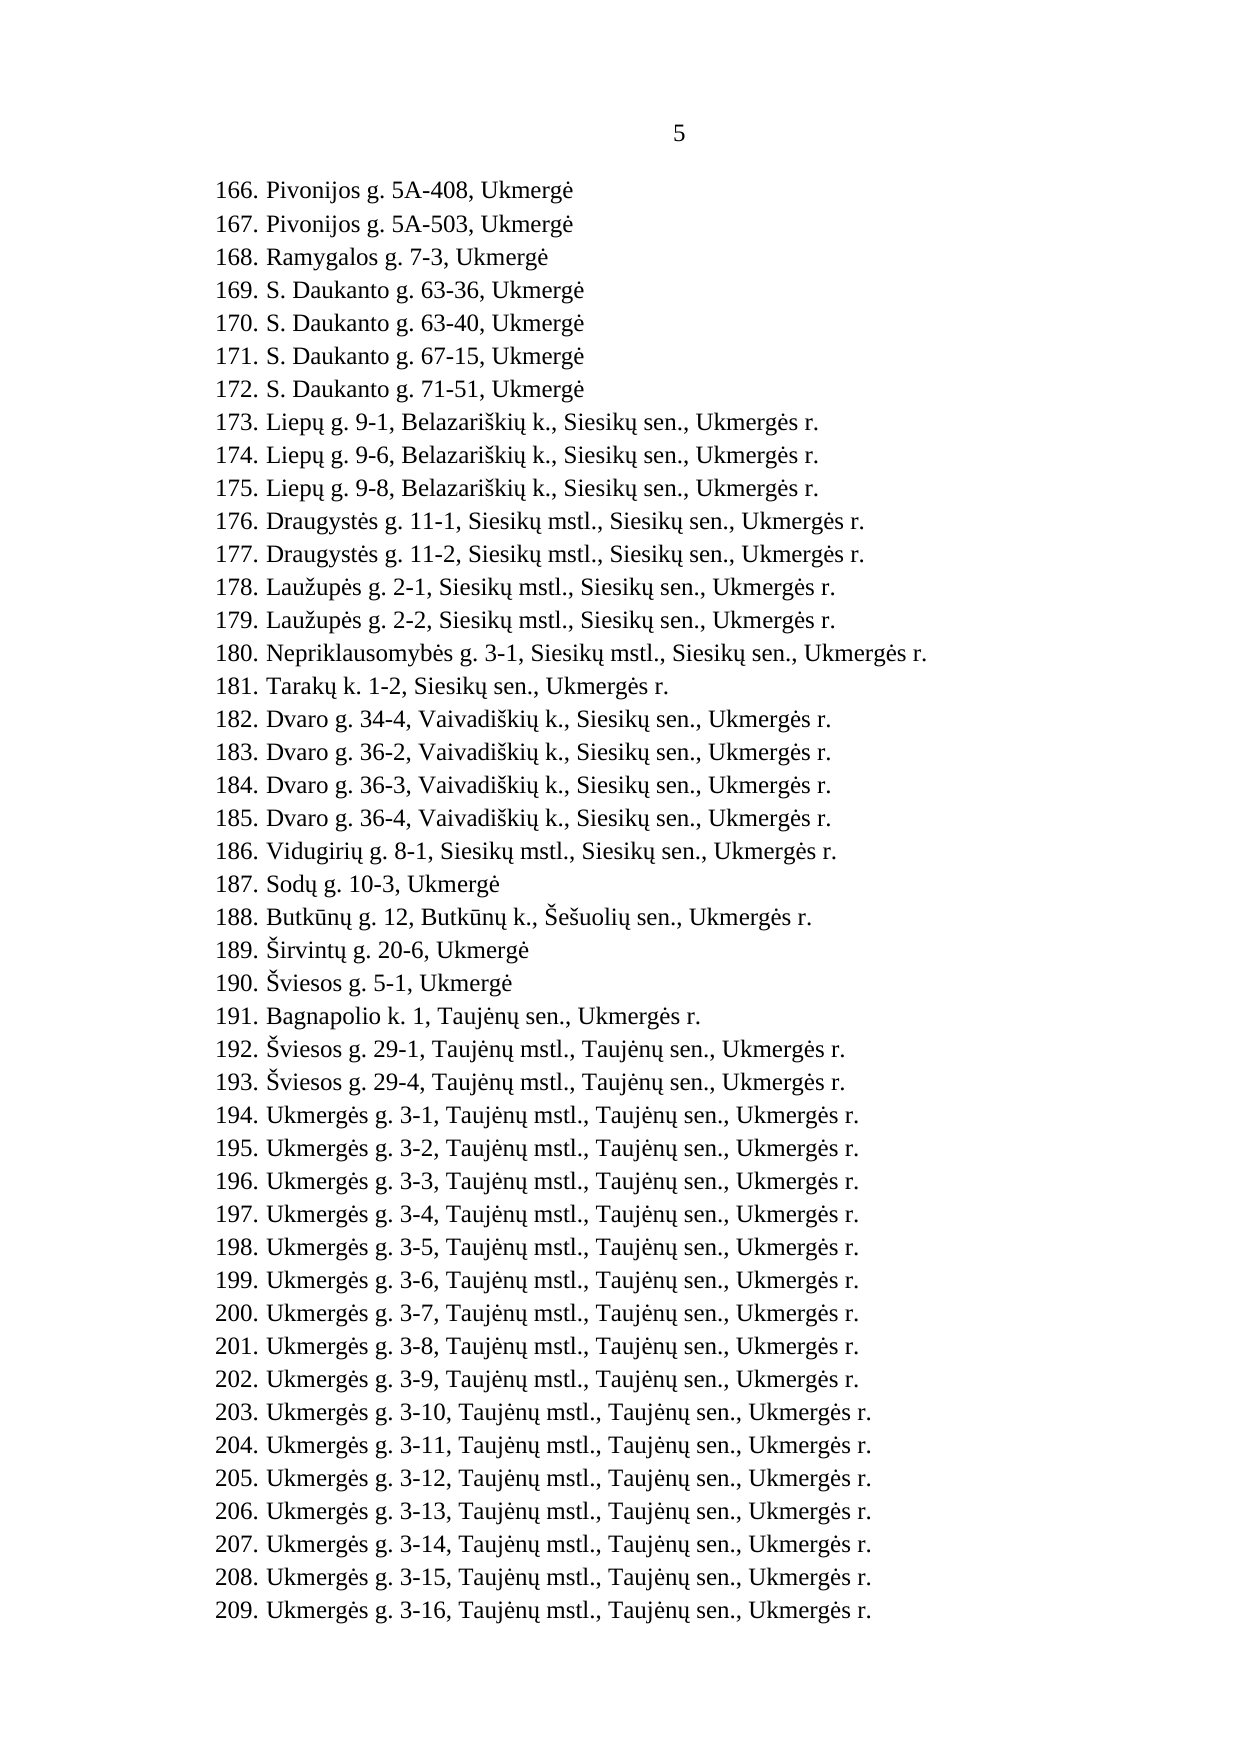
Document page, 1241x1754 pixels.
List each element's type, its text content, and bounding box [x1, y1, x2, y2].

text 185. Dvaro g. 36-4, Vaivadiškių k., Siesikų sen., Ukmergės r. [215, 803, 1181, 832]
text 181. Tarakų k. 1-2, Siesikų sen., Ukmergės r. [215, 671, 1181, 700]
text 196. Ukmergės g. 3-3, Taujėnų mstl., Taujėnų sen., Ukmergės r. [215, 1166, 1181, 1195]
text 186. Vidugirių g. 8-1, Siesikų mstl., Siesikų sen., Ukmergės r. [215, 836, 1181, 865]
text 204. Ukmergės g. 3-11, Taujėnų mstl., Taujėnų sen., Ukmergės r. [215, 1430, 1181, 1459]
text 169. S. Daukanto g. 63-36, Ukmergė [215, 275, 1181, 303]
text 205. Ukmergės g. 3-12, Taujėnų mstl., Taujėnų sen., Ukmergės r. [215, 1463, 1181, 1492]
text 166. Pivonijos g. 5A-408, Ukmergė [215, 176, 1181, 204]
text 179. Laužupės g. 2-2, Siesikų mstl., Siesikų sen., Ukmergės r. [215, 605, 1181, 634]
text 195. Ukmergės g. 3-2, Taujėnų mstl., Taujėnų sen., Ukmergės r. [215, 1133, 1181, 1162]
text 168. Ramygalos g. 7-3, Ukmergė [215, 242, 1181, 270]
text 209. Ukmergės g. 3-16, Taujėnų mstl., Taujėnų sen., Ukmergės r. [215, 1596, 1181, 1624]
text 172. S. Daukanto g. 71-51, Ukmergė [215, 374, 1181, 402]
text 199. Ukmergės g. 3-6, Taujėnų mstl., Taujėnų sen., Ukmergės r. [215, 1265, 1181, 1294]
text 167. Pivonijos g. 5A-503, Ukmergė [215, 209, 1181, 237]
text 177. Draugystės g. 11-2, Siesikų mstl., Siesikų sen., Ukmergės r. [215, 539, 1181, 568]
text 183. Dvaro g. 36-2, Vaivadiškių k., Siesikų sen., Ukmergės r. [215, 737, 1181, 766]
text 187. Sodų g. 10-3, Ukmergė [215, 869, 1181, 898]
text 203. Ukmergės g. 3-10, Taujėnų mstl., Taujėnų sen., Ukmergės r. [215, 1397, 1181, 1426]
text 192. Šviesos g. 29-1, Taujėnų mstl., Taujėnų sen., Ukmergės r. [215, 1034, 1181, 1063]
text 206. Ukmergės g. 3-13, Taujėnų mstl., Taujėnų sen., Ukmergės r. [215, 1496, 1181, 1525]
text 190. Šviesos g. 5-1, Ukmergė [215, 968, 1181, 997]
text 176. Draugystės g. 11-1, Siesikų mstl., Siesikų sen., Ukmergės r. [215, 506, 1181, 534]
text 191. Bagnapolio k. 1, Taujėnų sen., Ukmergės r. [215, 1001, 1181, 1030]
text 171. S. Daukanto g. 67-15, Ukmergė [215, 341, 1181, 369]
text 200. Ukmergės g. 3-7, Taujėnų mstl., Taujėnų sen., Ukmergės r. [215, 1298, 1181, 1327]
text 174. Liepų g. 9-6, Belazariškių k., Siesikų sen., Ukmergės r. [215, 440, 1181, 468]
text 178. Laužupės g. 2-1, Siesikų mstl., Siesikų sen., Ukmergės r. [215, 572, 1181, 601]
text 207. Ukmergės g. 3-14, Taujėnų mstl., Taujėnų sen., Ukmergės r. [215, 1529, 1181, 1558]
text 184. Dvaro g. 36-3, Vaivadiškių k., Siesikų sen., Ukmergės r. [215, 770, 1181, 799]
text 170. S. Daukanto g. 63-40, Ukmergė [215, 308, 1181, 336]
text 193. Šviesos g. 29-4, Taujėnų mstl., Taujėnų sen., Ukmergės r. [215, 1067, 1181, 1096]
text 175. Liepų g. 9-8, Belazariškių k., Siesikų sen., Ukmergės r. [215, 473, 1181, 502]
text 201. Ukmergės g. 3-8, Taujėnų mstl., Taujėnų sen., Ukmergės r. [215, 1331, 1181, 1360]
text 180. Nepriklausomybės g. 3-1, Siesikų mstl., Siesikų sen., Ukmergės r. [215, 638, 1181, 667]
text 188. Butkūnų g. 12, Butkūnų k., Šešuolių sen., Ukmergės r. [215, 902, 1181, 931]
text 194. Ukmergės g. 3-1, Taujėnų mstl., Taujėnų sen., Ukmergės r. [215, 1100, 1181, 1129]
text 182. Dvaro g. 34-4, Vaivadiškių k., Siesikų sen., Ukmergės r. [215, 704, 1181, 733]
text 197. Ukmergės g. 3-4, Taujėnų mstl., Taujėnų sen., Ukmergės r. [215, 1199, 1181, 1228]
text 202. Ukmergės g. 3-9, Taujėnų mstl., Taujėnų sen., Ukmergės r. [215, 1364, 1181, 1393]
text 173. Liepų g. 9-1, Belazariškių k., Siesikų sen., Ukmergės r. [215, 407, 1181, 436]
text 198. Ukmergės g. 3-5, Taujėnų mstl., Taujėnų sen., Ukmergės r. [215, 1232, 1181, 1261]
text 208. Ukmergės g. 3-15, Taujėnų mstl., Taujėnų sen., Ukmergės r. [215, 1562, 1181, 1591]
text 189. Širvintų g. 20-6, Ukmergė [215, 935, 1181, 964]
